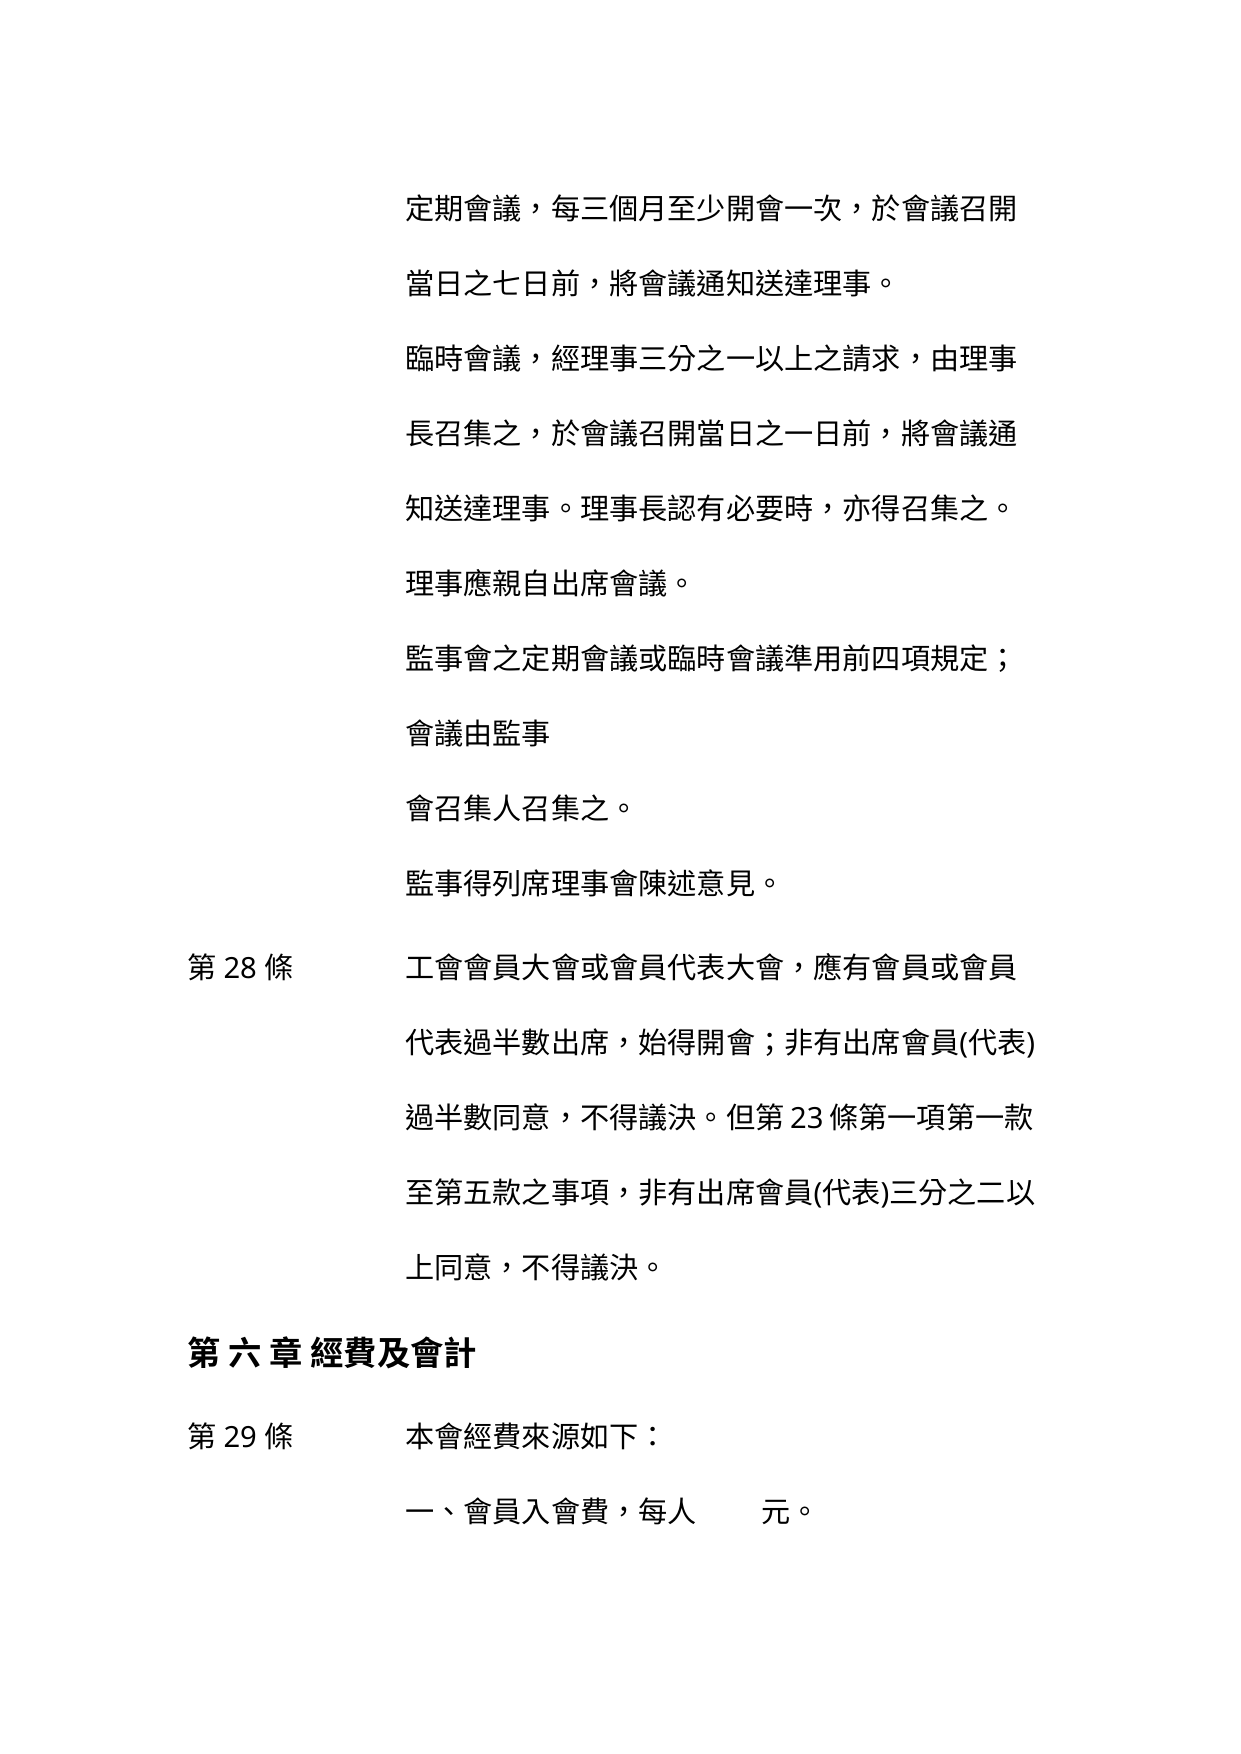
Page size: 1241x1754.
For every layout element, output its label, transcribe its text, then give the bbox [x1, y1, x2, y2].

table_cell 定期會議，每三個月至少開會一次，於會議召開當日之七日前，將會議通知送達理事。 臨時會議，經理事三分之一以上之請求，由理事長召集之，於會議召開當日之一日前，將會議通知送達理事。理事長認有必要時，亦得召集之。 理事應親自出席會議。 監事會之定期會議或臨時會議準用前四項規定；會議由監事 會召集人召集之。 監事得列席理事會陳述意見。 [405, 165, 1046, 924]
table_cell 工會會員大會或會員代表大會，應有會員或會員代表過半數出席，始得開會；非有出席會員(代表)過半數同意，不得議決。但第23條第一項第一款至第五款之事項，非有出席會員(代表)三分之二以上同意，不得議決。 [405, 924, 1046, 1308]
table_cell [394, 1393, 405, 1552]
table_cell [183, 165, 393, 924]
table_cell [394, 165, 405, 924]
table_cell 第 28 條 [183, 924, 393, 1308]
table_cell 第 29 條 [183, 1393, 393, 1552]
table_cell 本會經費來源如下： 一、會員入會費，每人 元。 [405, 1393, 1046, 1552]
table_cell 第 六 章 經費及會計 [183, 1308, 1046, 1393]
table_cell [394, 924, 405, 1308]
